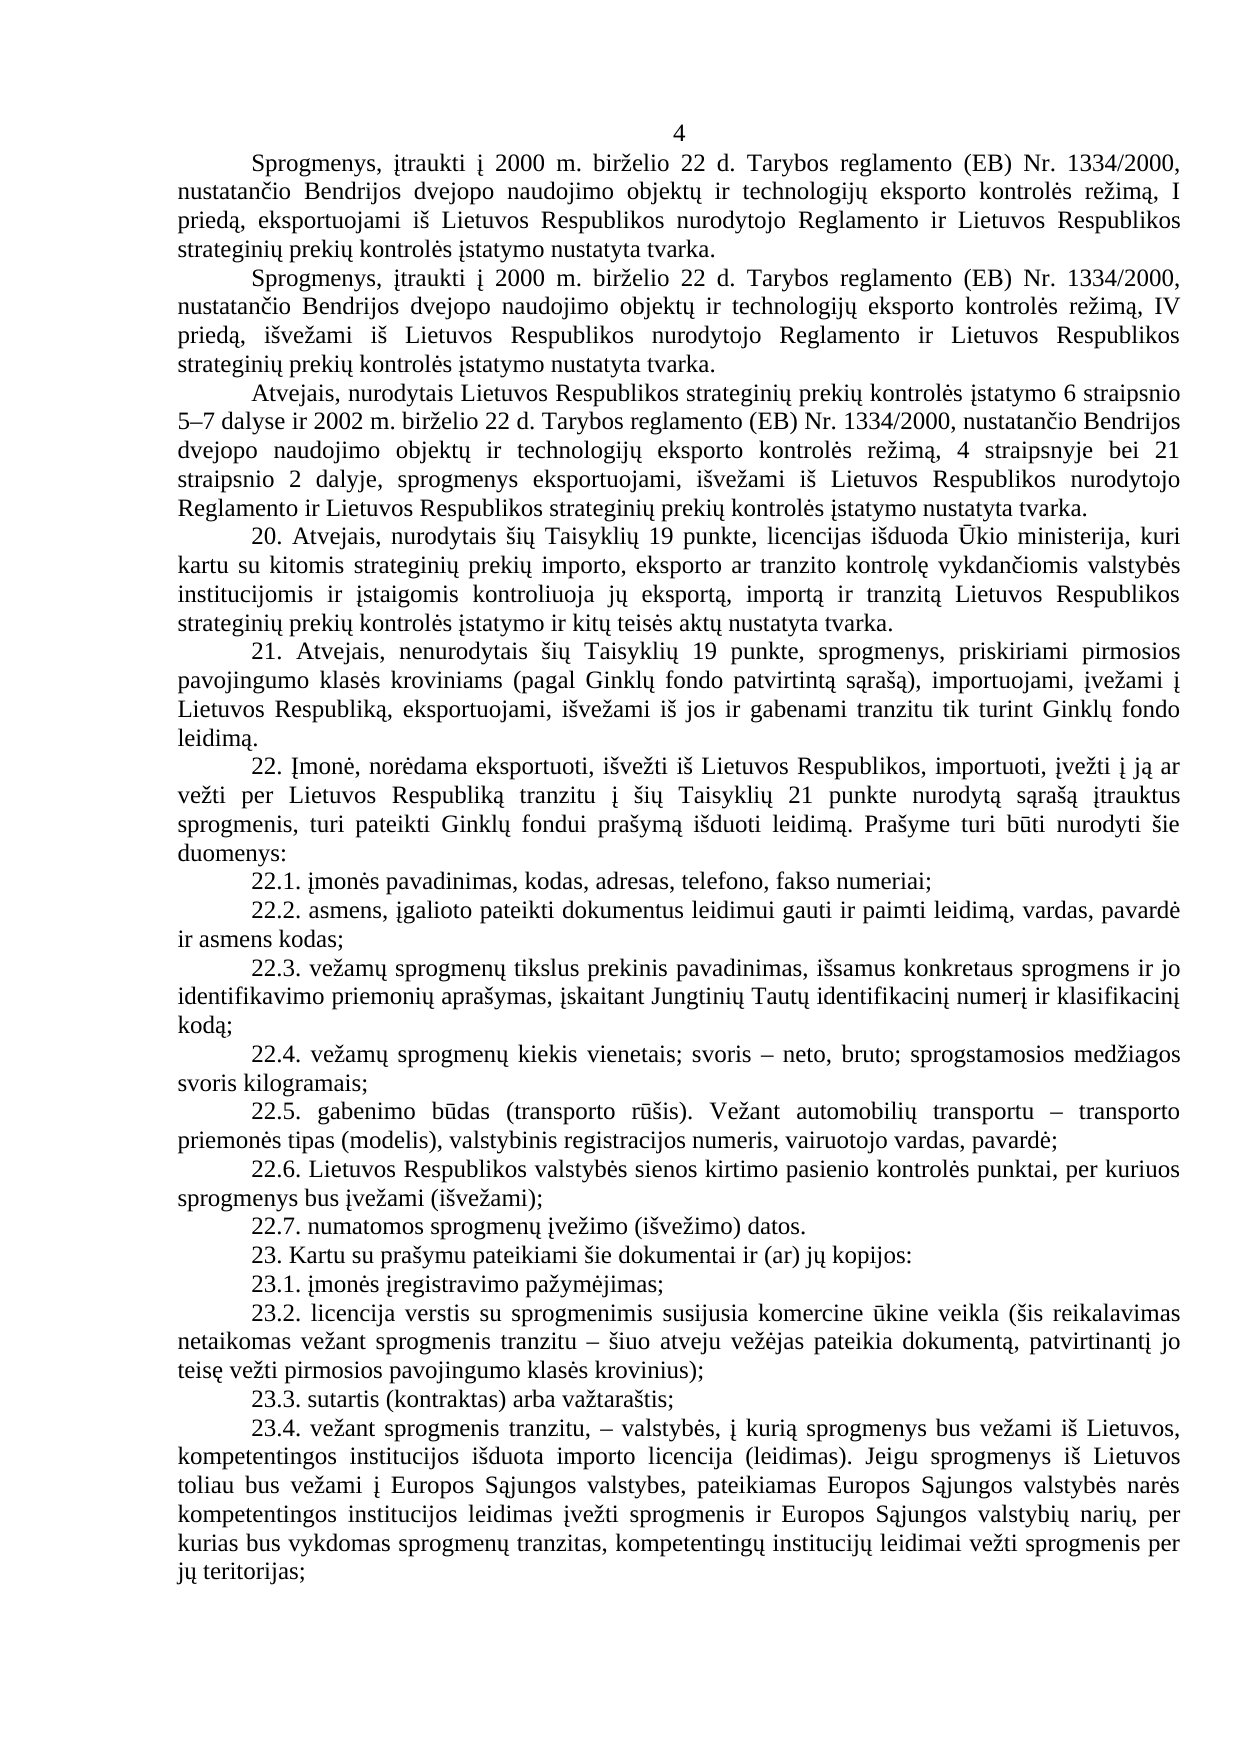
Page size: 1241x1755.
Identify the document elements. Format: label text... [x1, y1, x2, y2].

text Sprogmenys, įtraukti į 2000 m. birželio 22 d. Tarybos reglamento (EB) Nr. 1334/2000, nustatančio Bendrijos dvejopo naudojimo objektų ir technologijų eksporto kontrolės režimą, I priedą, eksportuojami iš Lietuvos Respublikos nurodytojo Reglamento ir Lietuvos Respublikos strateginių prekių kontrolės įstatymo nustatyta tvarka. [177, 148, 1181, 263]
text 22.1. įmonės pavadinimas, kodas, adresas, telefono, fakso numeriai; [177, 866, 1181, 895]
text Sprogmenys, įtraukti į 2000 m. birželio 22 d. Tarybos reglamento (EB) Nr. 1334/2000, nustatančio Bendrijos dvejopo naudojimo objektų ir technologijų eksporto kontrolės režimą, IV priedą, išvežami iš Lietuvos Respublikos nurodytojo Reglamento ir Lietuvos Respublikos strateginių prekių kontrolės įstatymo nustatyta tvarka. [177, 263, 1181, 378]
text 22. Įmonė, norėdama eksportuoti, išvežti iš Lietuvos Respublikos, importuoti, įvežti į ją ar vežti per Lietuvos Respubliką tranzitu į šių Taisyklių 21 punkte nurodytą sąrašą įtrauktus sprogmenis, turi pateikti Ginklų fondui prašymą išduoti leidimą. Prašyme turi būti nurodyti šie duomenys: [177, 751, 1181, 866]
text 23. Kartu su prašymu pateikiami šie dokumentai ir (ar) jų kopijos: [177, 1240, 1181, 1269]
text 22.3. vežamų sprogmenų tikslus prekinis pavadinimas, išsamus konkretaus sprogmens ir jo identifikavimo priemonių aprašymas, įskaitant Jungtinių Tautų identifikacinį numerį ir klasifikacinį kodą; [177, 953, 1181, 1039]
text Atvejais, nurodytais Lietuvos Respublikos strateginių prekių kontrolės įstatymo 6 straipsnio 5–7 dalyse ir 2002 m. birželio 22 d. Tarybos reglamento (EB) Nr. 1334/2000, nustatančio Bendrijos dvejopo naudojimo objektų ir technologijų eksporto kontrolės režimą, 4 straipsnyje bei 21 straipsnio 2 dalyje, sprogmenys eksportuojami, išvežami iš Lietuvos Respublikos nurodytojo Reglamento ir Lietuvos Respublikos strateginių prekių kontrolės įstatymo nustatyta tvarka. [177, 378, 1181, 521]
text 20. Atvejais, nurodytais šių Taisyklių 19 punkte, licencijas išduoda Ūkio ministerija, kuri kartu su kitomis strateginių prekių importo, eksporto ar tranzito kontrolę vykdančiomis valstybės institucijomis ir įstaigomis kontroliuoja jų eksportą, importą ir tranzitą Lietuvos Respublikos strateginių prekių kontrolės įstatymo ir kitų teisės aktų nustatyta tvarka. [177, 521, 1181, 636]
text 22.5. gabenimo būdas (transporto rūšis). Vežant automobilių transportu – transporto priemonės tipas (modelis), valstybinis registracijos numeris, vairuotojo vardas, pavardė; [177, 1096, 1181, 1154]
text 23.1. įmonės įregistravimo pažymėjimas; [177, 1269, 1181, 1298]
text 22.2. asmens, įgalioto pateikti dokumentus leidimui gauti ir paimti leidimą, vardas, pavardė ir asmens kodas; [177, 895, 1181, 953]
text 23.4. vežant sprogmenis tranzitu, – valstybės, į kurią sprogmenys bus vežami iš Lietuvos, kompetentingos institucijos išduota importo licencija (leidimas). Jeigu sprogmenys iš Lietuvos toliau bus vežami į Europos Sąjungos valstybes, pateikiamas Europos Sąjungos valstybės narės kompetentingos institucijos leidimas įvežti sprogmenis ir Europos Sąjungos valstybių narių, per kurias bus vykdomas sprogmenų tranzitas, kompetentingų institucijų leidimai vežti sprogmenis per jų teritorijas; [177, 1413, 1181, 1585]
text 23.2. licencija verstis su sprogmenimis susijusia komercine ūkine veikla (šis reikalavimas netaikomas vežant sprogmenis tranzitu – šiuo atveju vežėjas pateikia dokumentą, patvirtinantį jo teisę vežti pirmosios pavojingumo klasės krovinius); [177, 1298, 1181, 1384]
text 22.7. numatomos sprogmenų įvežimo (išvežimo) datos. [177, 1211, 1181, 1240]
text 21. Atvejais, nenurodytais šių Taisyklių 19 punkte, sprogmenys, priskiriami pirmosios pavojingumo klasės kroviniams (pagal Ginklų fondo patvirtintą sąrašą), importuojami, įvežami į Lietuvos Respubliką, eksportuojami, išvežami iš jos ir gabenami tranzitu tik turint Ginklų fondo leidimą. [177, 636, 1181, 751]
text 22.6. Lietuvos Respublikos valstybės sienos kirtimo pasienio kontrolės punktai, per kuriuos sprogmenys bus įvežami (išvežami); [177, 1154, 1181, 1211]
text 23.3. sutartis (kontraktas) arba važtaraštis; [177, 1384, 1181, 1413]
text 22.4. vežamų sprogmenų kiekis vienetais; svoris – neto, bruto; sprogstamosios medžiagos svoris kilogramais; [177, 1039, 1181, 1096]
